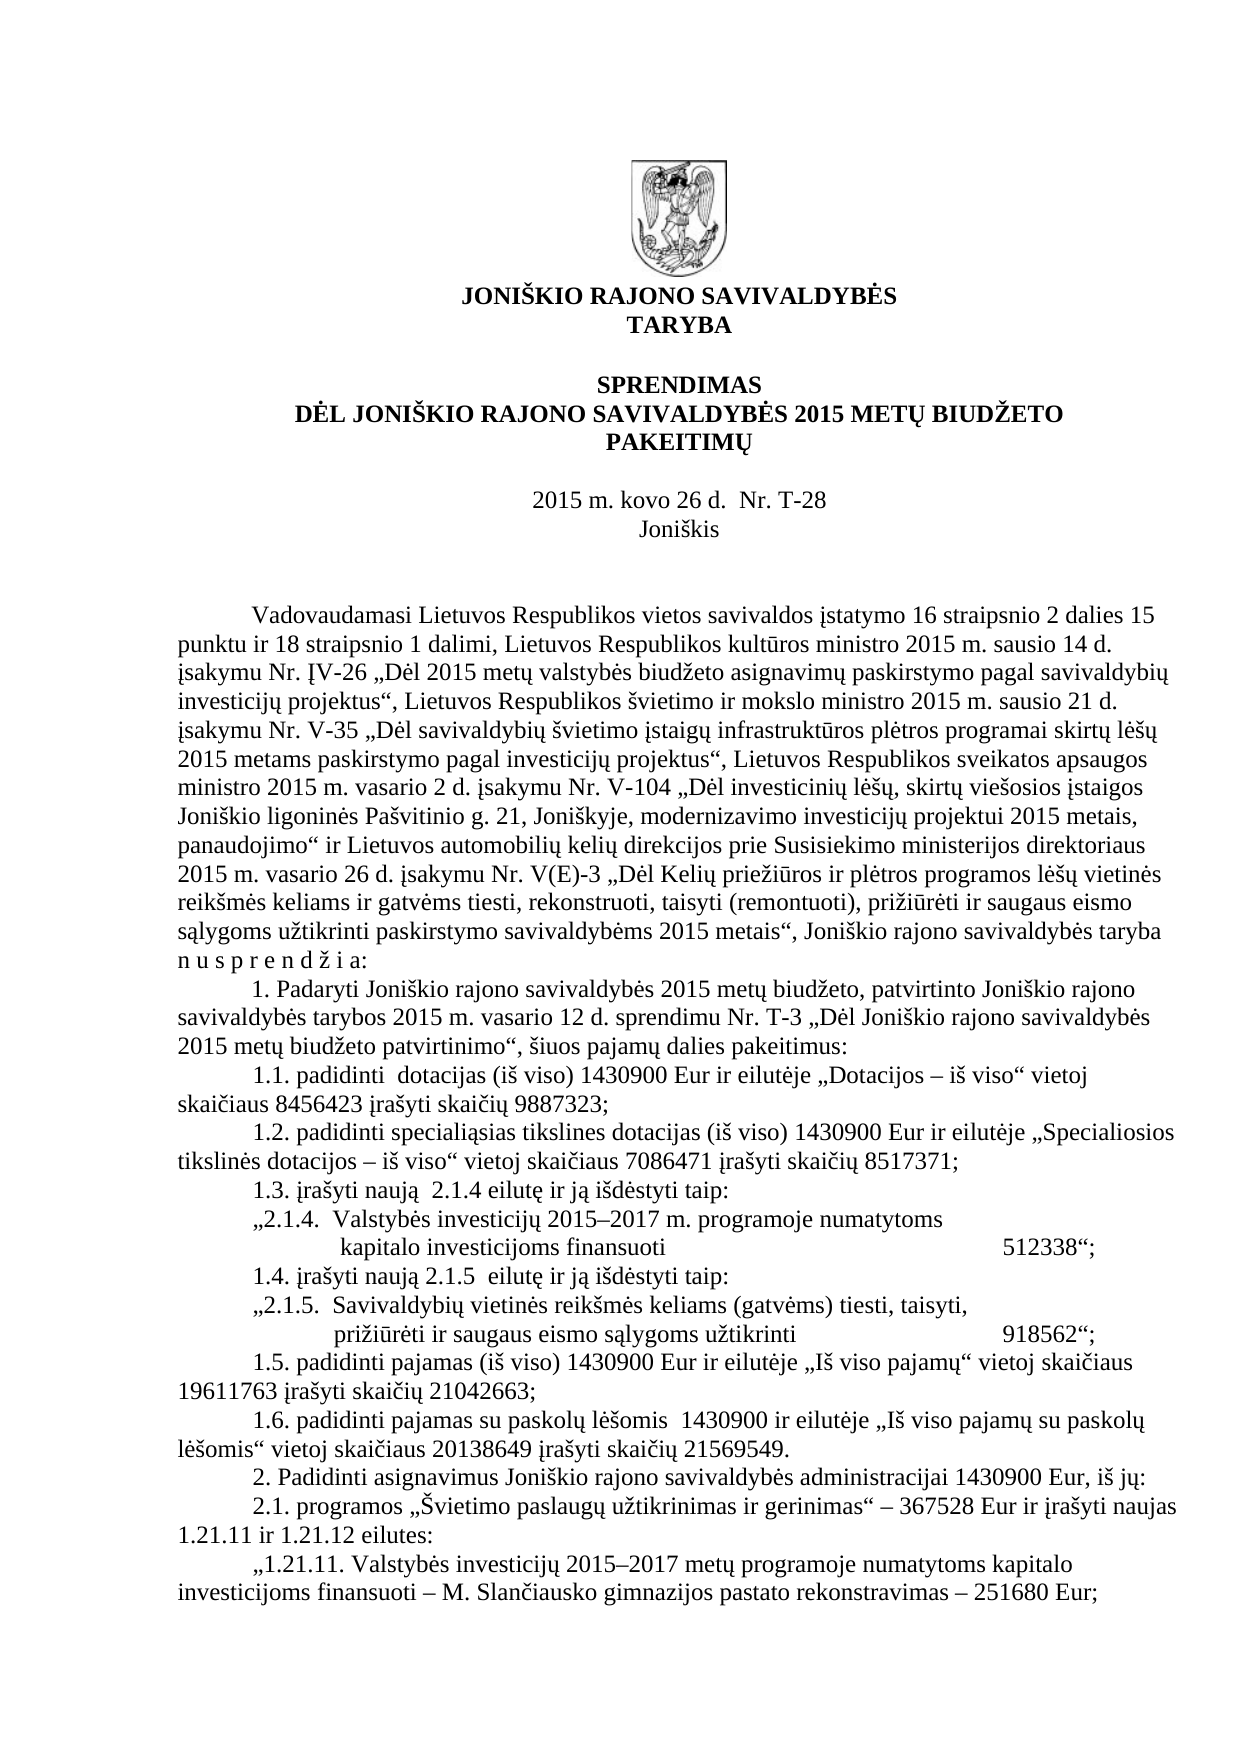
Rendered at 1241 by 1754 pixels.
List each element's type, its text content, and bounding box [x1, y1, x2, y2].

text PAKEITIMŲ [177, 427, 1181, 456]
text Joniškis [177, 514, 1181, 542]
text „1.21.11. Valstybės investicijų 2015–2017 metų programoje numatytoms kapitalo investicijoms finansuoti – M. Slančiausko gimnazijos pastato rekonstravimas – 251680 Eur; [177, 1549, 1181, 1606]
text 2.1. programos „Švietimo paslaugų užtikrinimas ir gerinimas“ – 367528 Eur ir įrašyti naujas 1.21.11 ir 1.21.12 eilutes: [177, 1491, 1181, 1549]
text 2. Padidinti asignavimus Joniškio rajono savivaldybės administracijai 1430900 Eur, iš jų: [177, 1462, 1181, 1491]
text 1.4. įrašyti naują 2.1.5 eilutę ir ją išdėstyti taip: [177, 1261, 1181, 1290]
text 1.3. įrašyti naują 2.1.4 eilutę ir ją išdėstyti taip: [177, 1175, 1181, 1204]
text 2015 m. kovo 26 d. Nr. T-28 [177, 485, 1181, 514]
text 1.6. padidinti pajamas su paskolų lėšomis 1430900 ir eilutėje „Iš viso pajamų su paskolų lėšomis“ vietoj skaičiaus 20138649 įrašyti skaičių 21569549. [177, 1405, 1181, 1462]
text kapitalo investicijoms finansuoti 512338“; [177, 1232, 1181, 1261]
text 1.2. padidinti specialiąsias tikslines dotacijas (iš viso) 1430900 Eur ir eilutėje „Specialiosios tikslinės dotacijos – iš viso“ vietoj skaičiaus 7086471 įrašyti skaičių 8517371; [177, 1117, 1181, 1175]
text DĖL JONIŠKIO RAJONO SAVIVALDYBĖS 2015 METŲ BIUDŽETO [177, 399, 1181, 427]
text „2.1.5. Savivaldybių vietinės reikšmės keliams (gatvėms) tiesti, taisyti, [177, 1290, 1181, 1319]
text 1.5. padidinti pajamas (iš viso) 1430900 Eur ir eilutėje „Iš viso pajamų“ vietoj skaičiaus 19611763 įrašyti skaičių 21042663; [177, 1347, 1181, 1405]
text Joniškio rajono savivaldybės TARYBA [177, 281, 1181, 339]
text SPRENDIMAS [177, 370, 1181, 399]
text 1. Padaryti Joniškio rajono savivaldybės 2015 metų biudžeto, patvirtinto Joniškio rajono savivaldybės tarybos 2015 m. vasario 12 d. sprendimu Nr. T-3 „Dėl Joniškio rajono savivaldybės 2015 metų biudžeto patvirtinimo“, šiuos pajamų dalies pakeitimus: [177, 974, 1181, 1060]
text Vadovaudamasi Lietuvos Respublikos vietos savivaldos įstatymo 16 straipsnio 2 dalies 15 punktu ir 18 straipsnio 1 dalimi, Lietuvos Respublikos kultūros ministro 2015 m. sausio 14 d. įsakymu Nr. ĮV-26 „Dėl 2015 metų valstybės biudžeto asignavimų paskirstymo pagal savivaldybių investicijų projektus“, Lietuvos Respublikos švietimo ir mokslo ministro 2015 m. sausio 21 d. įsakymu Nr. V-35 „Dėl savivaldybių švietimo įstaigų infrastruktūros plėtros programai skirtų lėšų 2015 metams paskirstymo pagal investicijų projektus“, Lietuvos Respublikos sveikatos apsaugos ministro 2015 m. vasario 2 d. įsakymu Nr. V-104 „Dėl investicinių lėšų, skirtų viešosios įstaigos Joniškio ligoninės Pašvitinio g. 21, Joniškyje, modernizavimo investicijų projektui 2015 metais, panaudojimo“ ir Lietuvos automobilių kelių direkcijos prie Susisiekimo ministerijos direktoriaus 2015 m. vasario 26 d. įsakymu Nr. V(E)-3 „Dėl Kelių priežiūros ir plėtros programos lėšų vietinės reikšmės keliams ir gatvėms tiesti, rekonstruoti, taisyti (remontuoti), prižiūrėti ir saugaus eismo sąlygoms užtikrinti paskirstymo savivaldybėms 2015 metais“, Joniškio rajono savivaldybės taryba n u s p r e n d ž i a: [177, 600, 1181, 974]
text prižiūrėti ir saugaus eismo sąlygoms užtikrinti 918562“; [177, 1319, 1181, 1347]
text 1.1. padidinti dotacijas (iš viso) 1430900 Eur ir eilutėje „Dotacijos – iš viso“ vietoj skaičiaus 8456423 įrašyti skaičių 9887323; [177, 1060, 1181, 1117]
text „2.1.4. Valstybės investicijų 2015–2017 m. programoje numatytoms [177, 1204, 1181, 1232]
